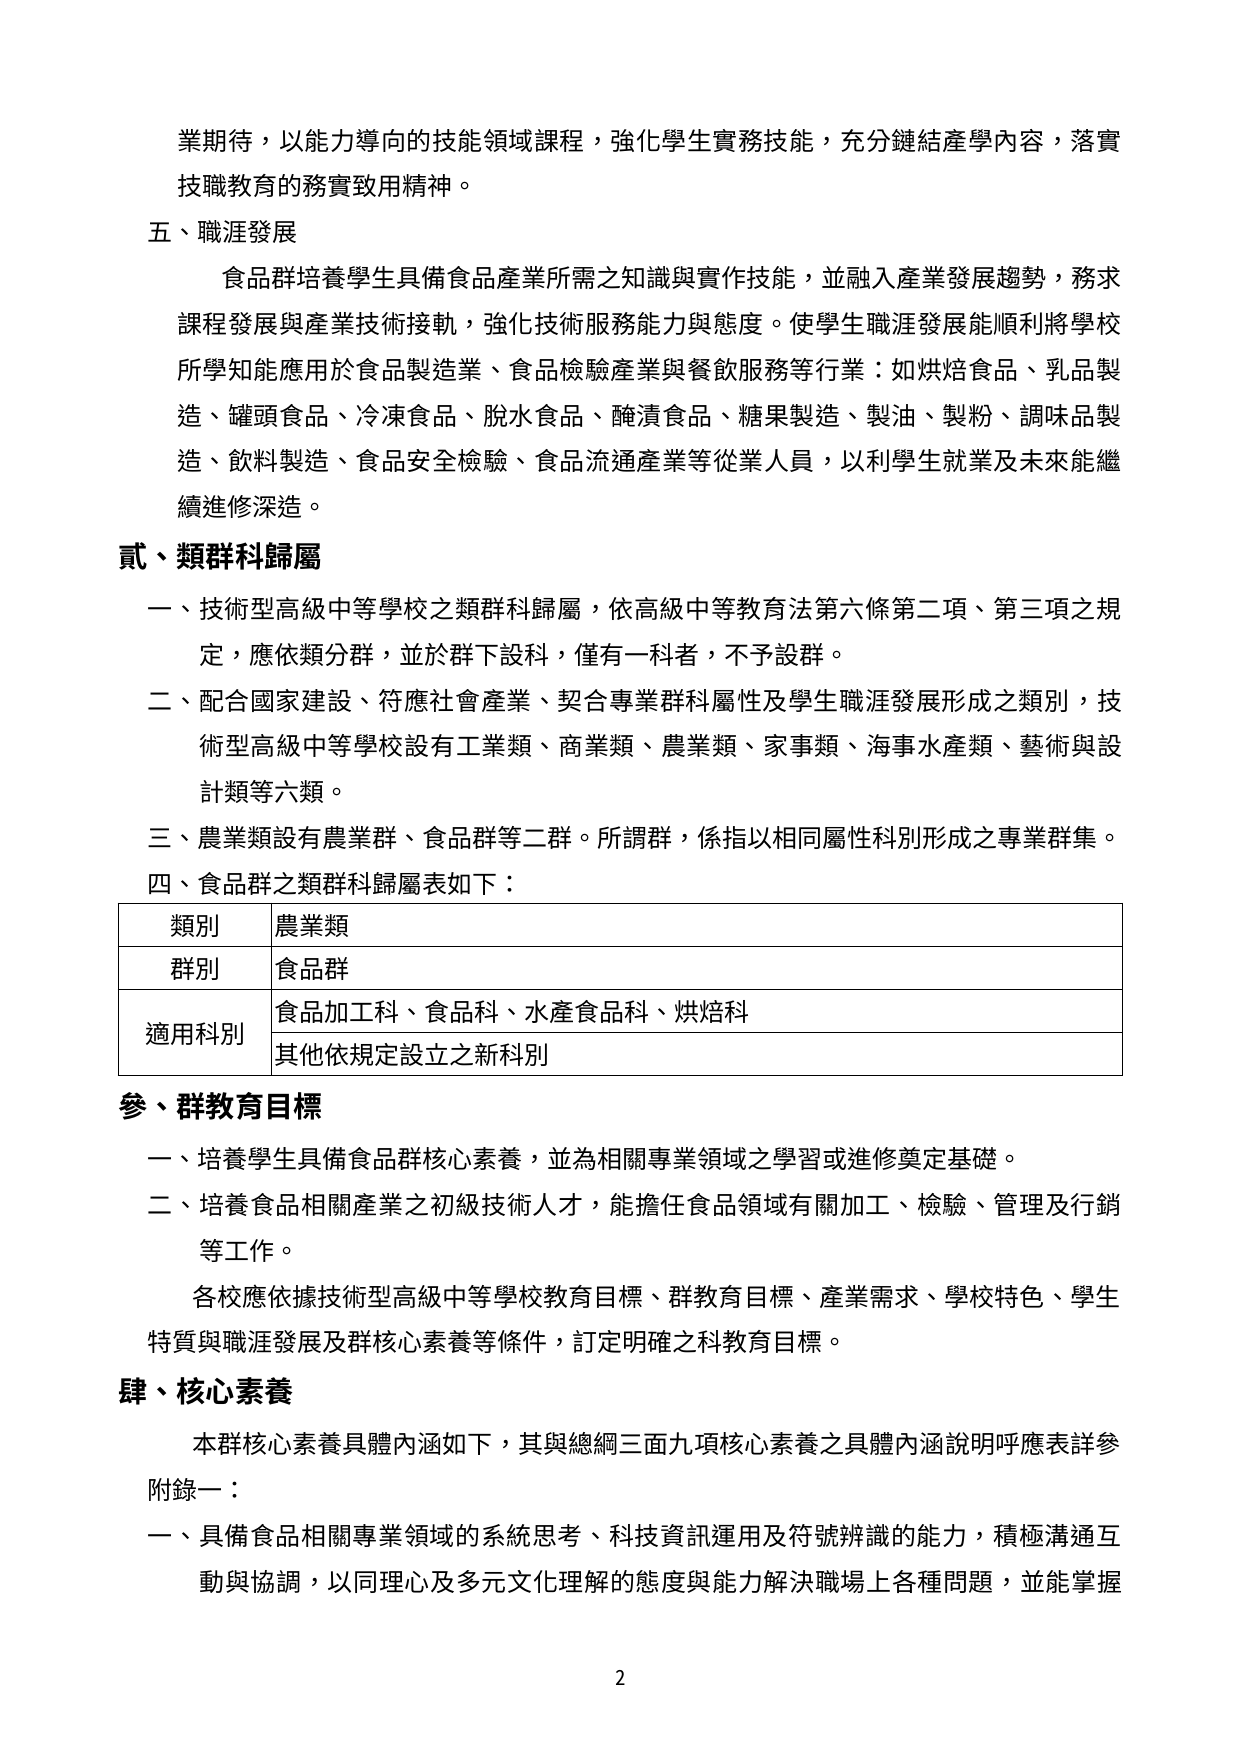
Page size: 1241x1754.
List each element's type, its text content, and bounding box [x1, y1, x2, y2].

text 三、農業類設有農業群、食品群等二群。所謂群，係指以相同屬性科別形成之專業群集。 [148, 811, 1122, 857]
text 五、職涯發展 [148, 205, 1122, 251]
text 一、培養學生具備食品群核心素養，並為相關專業領域之學習或進修奠定基礎。 [148, 1132, 1122, 1178]
text 二、配合國家建設、符應社會產業、契合專業群科屬性及學生職涯發展形成之類別，技術型高級中等學校設有工業類、商業類、農業類、家事類、海事水產類、藝術與設計類等六類。 [148, 673, 1122, 811]
text 一、技術型高級中等學校之類群科歸屬，依高級中等教育法第六條第二項、第三項之規定，應依類分群，並於群下設科，僅有一科者，不予設群。 [148, 582, 1122, 673]
text 四、食品群之類群科歸屬表如下： [148, 857, 1122, 902]
table_cell 群別 [119, 947, 271, 989]
table_header 農業類 [272, 904, 1122, 946]
text 各校應依據技術型高級中等學校教育目標、群教育目標、產業需求、學校特色、學生特質與職涯發展及群核心素養等條件，訂定明確之科教育目標。 [148, 1269, 1122, 1361]
table_cell 食品群 [272, 947, 1122, 989]
text 一、具備食品相關專業領域的系統思考、科技資訊運用及符號辨識的能力，積極溝通互動與協調，以同理心及多元文化理解的態度與能力解決職場上各種問題，並能掌握 [148, 1508, 1122, 1600]
text 參、群教育目標 [118, 1081, 1122, 1127]
table_cell 適用科別 [119, 990, 271, 1075]
text 二、培養食品相關產業之初級技術人才，能擔任食品領域有關加工、檢驗、管理及行銷等工作。 [148, 1178, 1122, 1269]
table_cell 食品加工科、食品科、水產食品科、烘焙科 [272, 990, 1122, 1032]
text 食品群培養學生具備食品產業所需之知識與實作技能，並融入產業發展趨勢，務求課程發展與產業技術接軌，強化技術服務能力與態度。使學生職涯發展能順利將學校所學知能應用於食品製造業、食品檢驗產業與餐飲服務等行業：如烘焙食品、乳品製造、罐頭食品、冷凍食品、脫水食品、醃漬食品、糖果製造、製油、製粉、調味品製造、飲料製造、食品安全檢驗、食品流通產業等從業人員，以利學生就業及未來能繼續進修深造。 [177, 251, 1122, 526]
text 業期待，以能力導向的技能領域課程，強化學生實務技能，充分鏈結產學內容，落實技職教育的務實致用精神。 [177, 113, 1122, 205]
text 肆、核心素養 [118, 1366, 1122, 1412]
table_cell 其他依規定設立之新科別 [272, 1033, 1122, 1075]
text 本群核心素養具體內涵如下，其與總綱三面九項核心素養之具體內涵說明呼應表詳參附錄一： [148, 1417, 1122, 1508]
table_header 類別 [119, 904, 271, 946]
text 貳、類群科歸屬 [118, 531, 1122, 577]
